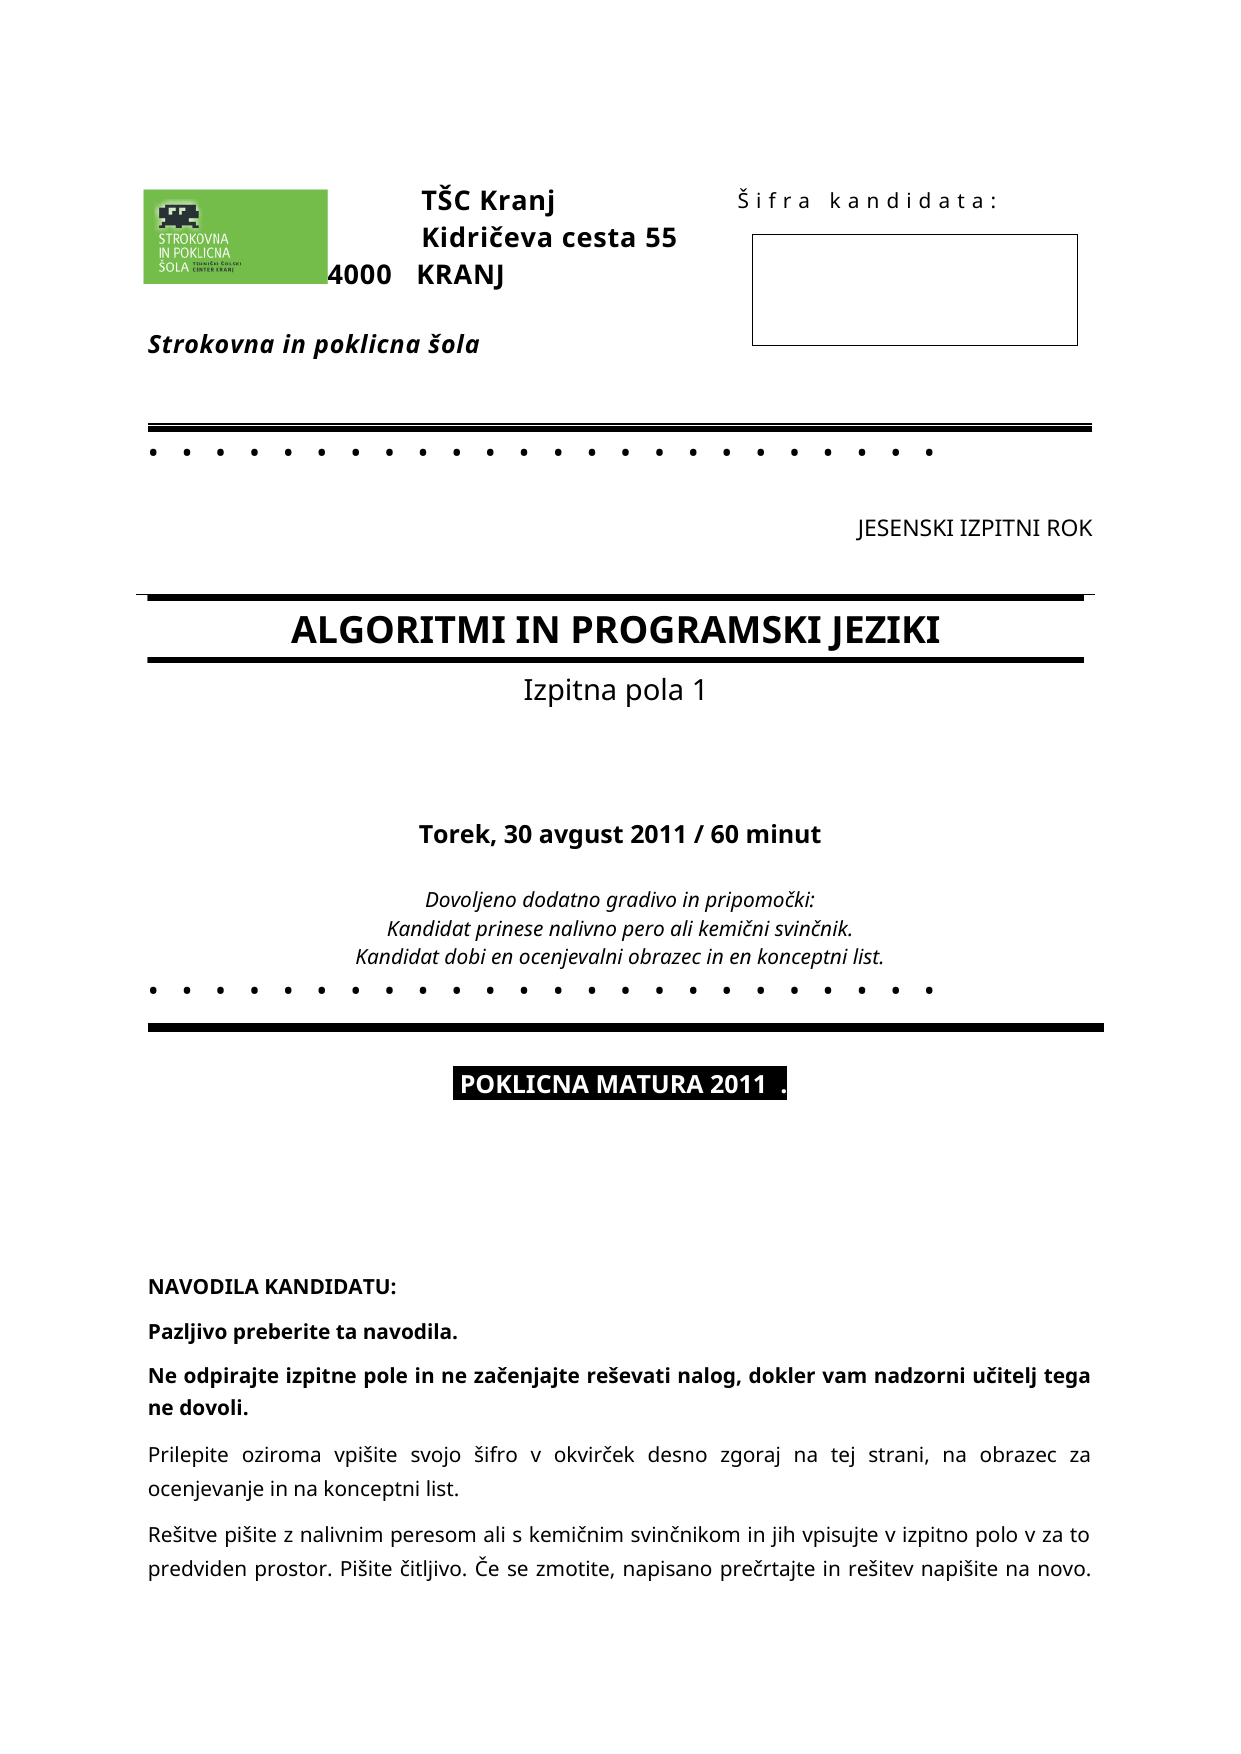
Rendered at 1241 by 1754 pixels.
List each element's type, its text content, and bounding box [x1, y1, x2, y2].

text Torek, 30 avgust 2011 / 60 minut [148, 817, 1092, 851]
text Rešitve pišite z nalivnim peresom ali s kemičnim svinčnikom in jih vpisujte v izpitno polo v za to predviden prostor. Pišite čitljivo. Če se zmotite, napisano prečrtajte in rešitev napišite na novo. [148, 1515, 1092, 1583]
subtitle Strokovna in poklicna šola [148, 326, 650, 361]
text Kandidat prinese nalivno pero ali kemični svinčnik. [148, 914, 1092, 942]
subtitle Š i f r a k a n d i d a t a : [657, 182, 1092, 216]
table_header ALGORITMI IN PROGRAMSKI JEZIKI Izpitna pola 1 [136, 595, 1095, 715]
text Pazljivo preberite ta navodila. [148, 1313, 1092, 1345]
text Ne odpirajte izpitne pole in ne začenjajte reševati nalog, dokler vam nadzorni učitelj tega ne dovoli. [148, 1358, 1092, 1422]
picture [143, 189, 328, 284]
subtitle Kidričeva cesta 55 [328, 219, 653, 256]
text • • • • • • • • • • • • • • • • • • • • • • • • [148, 971, 1108, 1010]
text 4000 KRANJ [148, 256, 650, 292]
subtitle TŠC Kranj [241, 182, 653, 219]
text Dovoljeno dodatno gradivo in pripomočki: [148, 885, 1092, 914]
text Prilepite oziroma vpišite svojo šifro v okvirček desno zgoraj na tej strani, na obrazec za ocenjevanje in na konceptni list. [148, 1434, 1092, 1502]
text • • • • • • • • • • • • • • • • • • • • • • • • [148, 432, 1108, 472]
text NAVODILA KANDIDATU: [148, 1269, 1092, 1301]
text Kandidat dobi en ocenjevalni obrazec in en konceptni list. [148, 942, 1092, 971]
text JESENSKI IZPITNI ROK [148, 512, 1092, 543]
title POKLICNA MATURA 2011 . [148, 1066, 1092, 1100]
